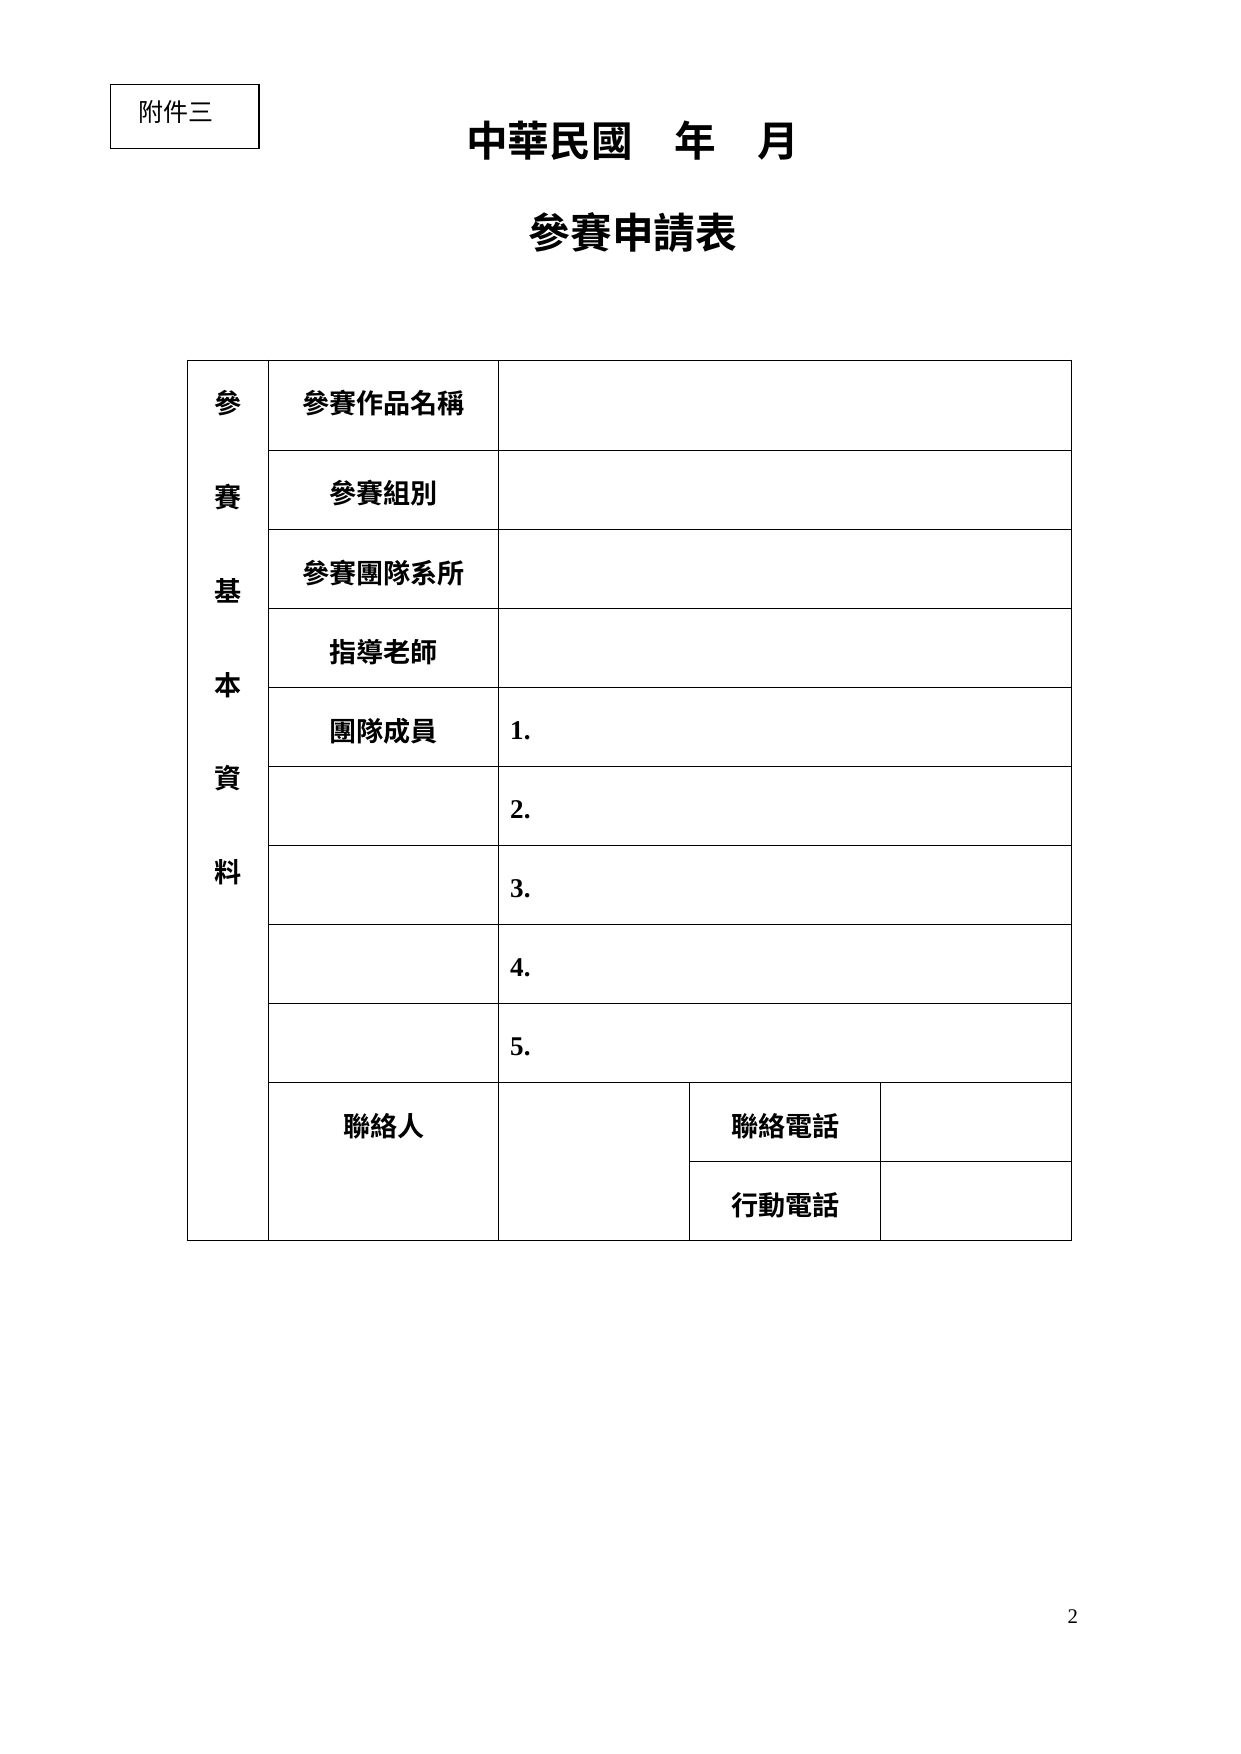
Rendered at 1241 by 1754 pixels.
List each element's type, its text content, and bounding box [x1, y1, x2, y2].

table_cell 2. [499, 767, 1071, 845]
text 中華民國 年 月 [111, 85, 258, 148]
table_cell 參賽組別 [269, 451, 498, 528]
table_cell [881, 1083, 1071, 1161]
table_cell 1. [499, 688, 1071, 766]
table_cell 團隊成員 [269, 688, 498, 766]
table_cell [269, 925, 498, 1003]
table_cell 指導老師 [269, 609, 498, 687]
text 附件三 [126, 93, 243, 129]
table_cell 聯絡人 [269, 1083, 498, 1240]
table_cell [269, 767, 498, 845]
table_header 參賽基本資料 [188, 361, 268, 1240]
table_cell 行動電話 [690, 1162, 880, 1240]
text 參賽申請表 [187, 189, 1078, 251]
text 中華民國 年 月 [763, 147, 787, 159]
table_cell 3. [499, 846, 1071, 924]
table_header 參賽作品名稱 [269, 361, 498, 449]
table_cell 5. [499, 1004, 1071, 1082]
table_cell [881, 1162, 1071, 1240]
table_cell [499, 1083, 689, 1240]
text 中華民國 年 月 [187, 96, 1078, 159]
table_cell [269, 846, 498, 924]
table_cell 聯絡電話 [690, 1083, 880, 1161]
table_header [499, 361, 1071, 449]
text 中華民國 年 月 [558, 146, 578, 159]
table_cell [269, 1004, 498, 1082]
table_cell [499, 530, 1071, 608]
table_cell 4. [499, 925, 1071, 1003]
table_cell 參賽團隊系所 [269, 530, 498, 608]
table_cell [499, 451, 1071, 528]
table_cell [499, 609, 1071, 687]
text 中華民國 年 月 [599, 127, 625, 154]
